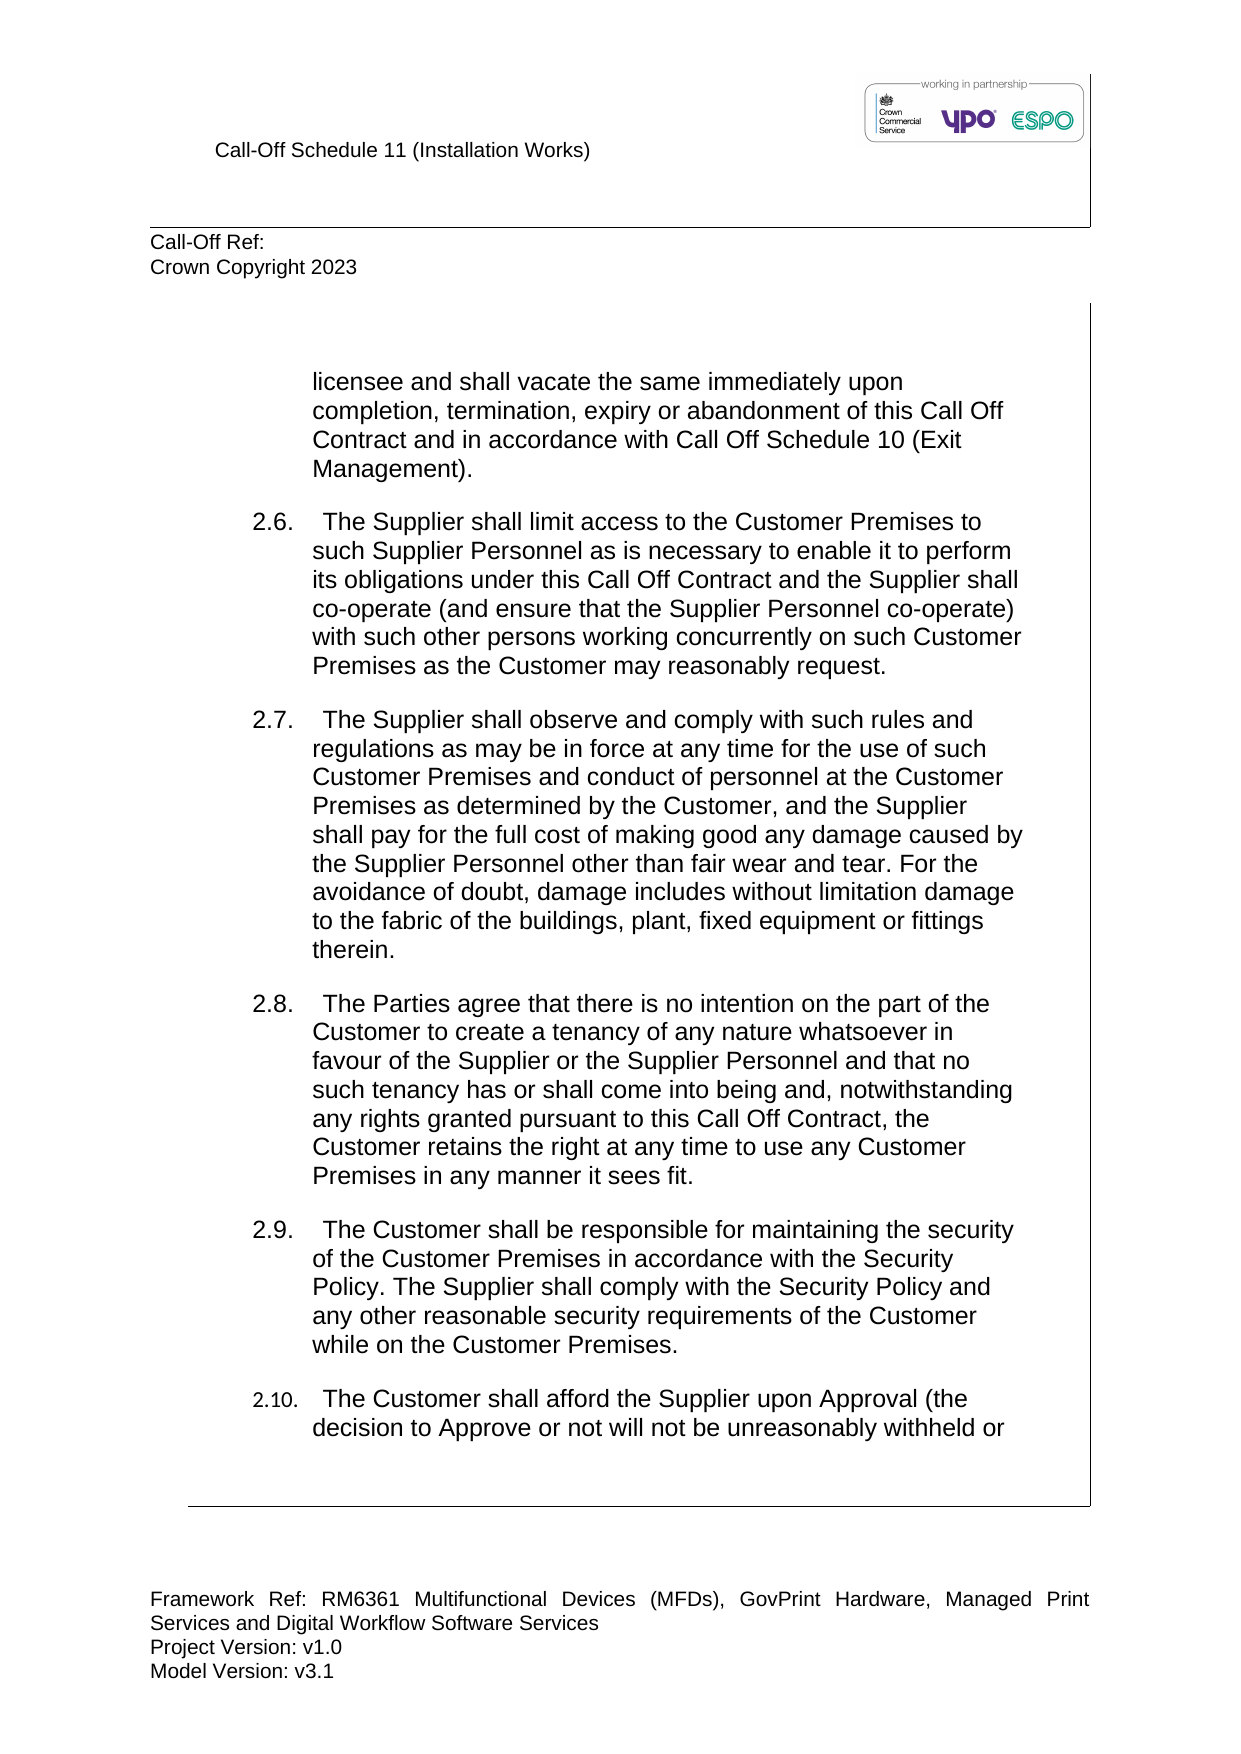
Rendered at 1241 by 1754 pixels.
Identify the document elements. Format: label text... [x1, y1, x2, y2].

list The Customer shall afford the Supplier upon Approval (the decision to Approve or not will not be unreasonably withheld or delayed) an opportunity to inspect its physical security arrangements. [187, 1319, 1090, 1506]
list The Supplier shall observe and comply with such rules and regulations as may be in force at any time for the use of such Customer Premises and conduct of personnel at the Customer Premises as determined by the Customer, and the Supplier shall pay for the full cost of making good any damage caused by the Supplier Personnel other than fair wear and tear. For the avoidance of doubt, damage includes without limitation damage to the fabric of the buildings, plant, fixed equipment or fittings therein. [187, 640, 1090, 924]
list The Parties agree that there is no intention on the part of the Customer to create a tenancy of any nature whatsoever in favour of the Supplier or the Supplier Personnel and that no such tenancy has or shall come into being and, notwithstanding any rights granted pursuant to this Call Off Contract, the Customer retains the right at any time to use any Customer Premises in any manner it sees fit. [187, 924, 1090, 1150]
list Any Customer Premises shall be made available to the Supplier on a non-exclusive licence basis free of charge and shall be used by the Supplier solely for the purpose of performing its obligations under this Call Off Contract. The Supplier shall have the use of such Customer Premises as licensee and shall vacate the same immediately upon completion, termination, expiry or abandonment of this Call Off Contract and in accordance with Call Off Schedule 10 (Exit Management). [187, 303, 1090, 443]
list The Customer shall be responsible for maintaining the security of the Customer Premises in accordance with the Security Policy. The Supplier shall comply with the Security Policy and any other reasonable security requirements of the Customer while on the Customer Premises. [187, 1150, 1090, 1319]
list The Supplier shall limit access to the Customer Premises to such Supplier Personnel as is necessary to enable it to perform its obligations under this Call Off Contract and the Supplier shall co-operate (and ensure that the Supplier Personnel co-operate) with such other persons working concurrently on such Customer Premises as the Customer may reasonably request. [187, 443, 1090, 640]
